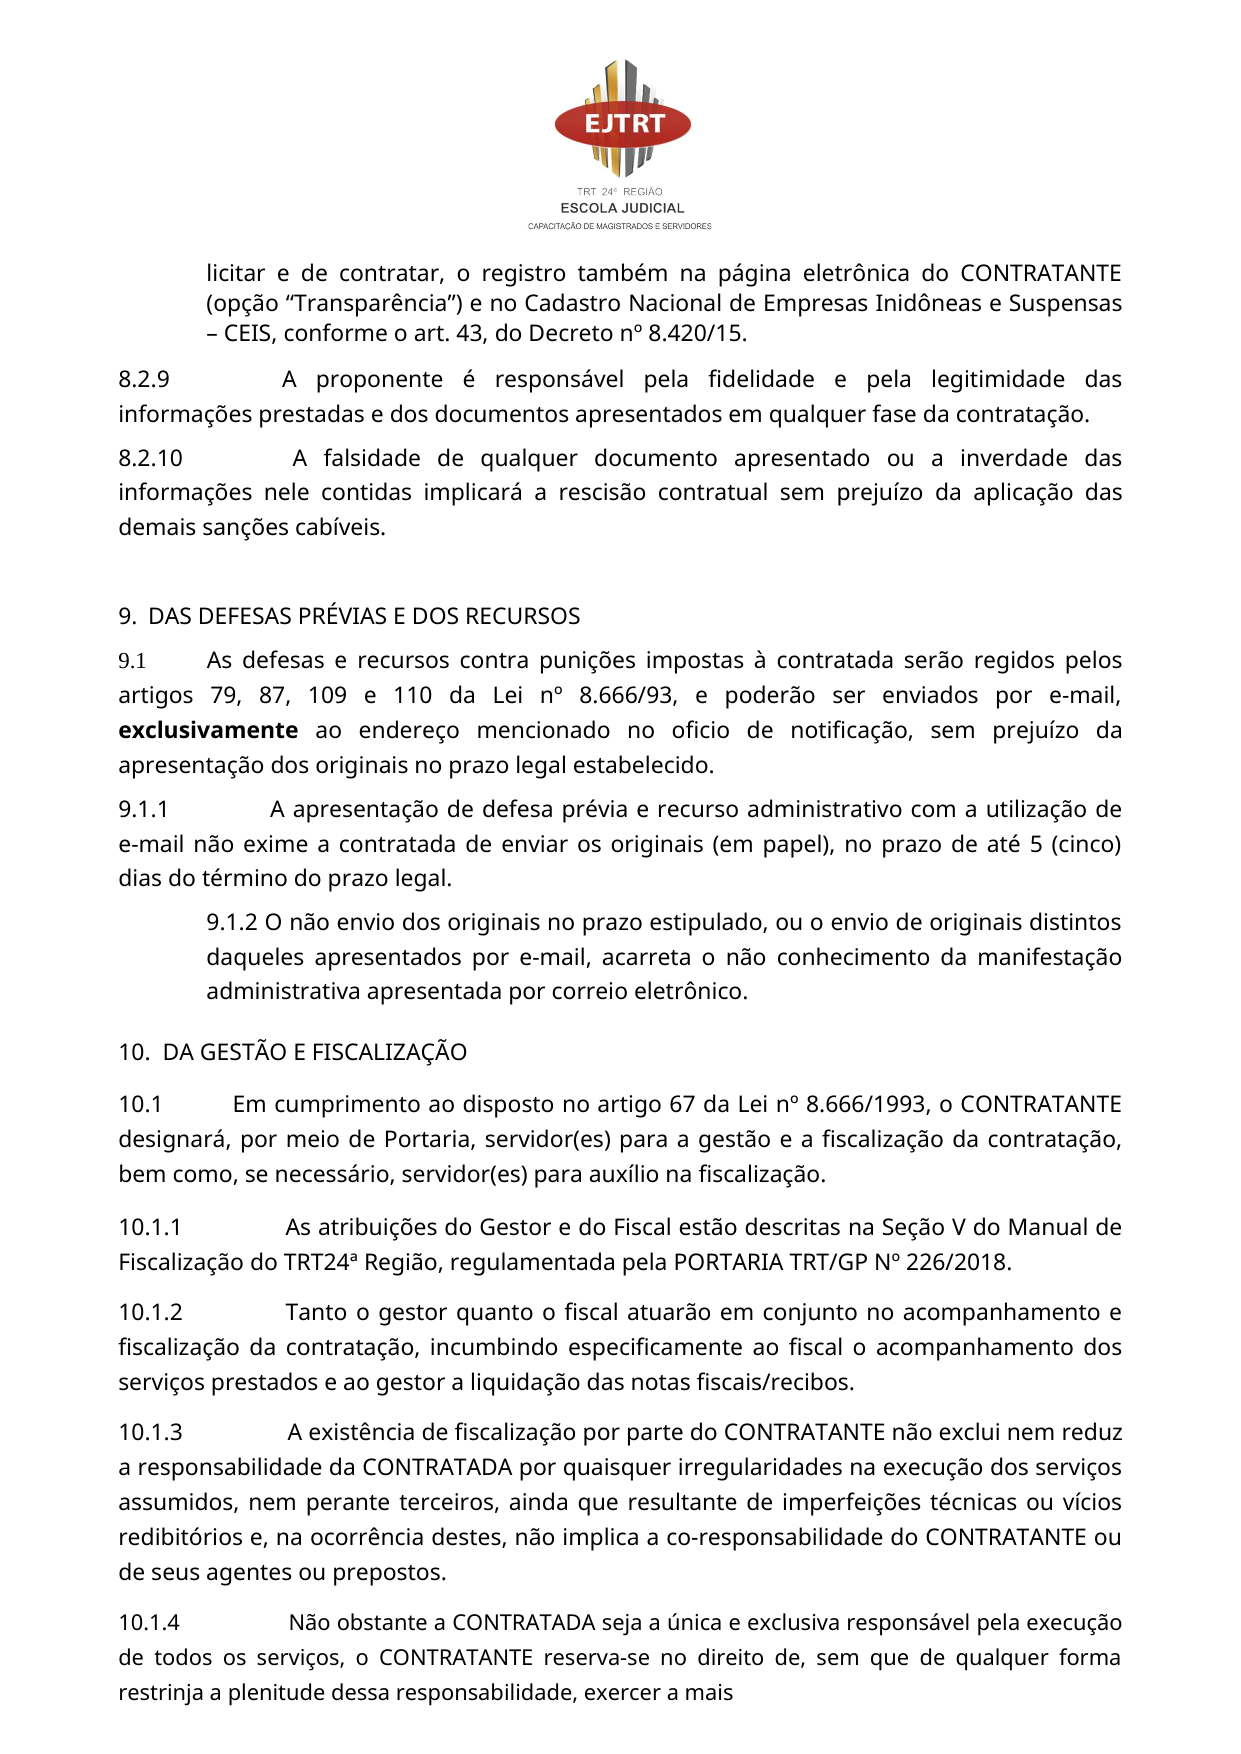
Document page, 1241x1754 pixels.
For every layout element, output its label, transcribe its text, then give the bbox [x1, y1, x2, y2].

list As defesas e recursos contra punições impostas à contratada serão regidos pelos artigos 79, 87, 109 e 110 da Lei nº 8.666/93, e poderão ser enviados por e-mail, exclusivamente ao endereço mencionado no oficio de notificação, sem prejuízo da apresentação dos originais no prazo legal estabelecido. [118, 644, 1123, 780]
list DAS DEFESAS PRÉVIAS E DOS RECURSOS [118, 600, 1123, 631]
list DA GESTÃO E FISCALIZAÇÃO [118, 1036, 1123, 1067]
text licitar e de contratar, o registro também na página eletrônica do CONTRATANTE (opção “Transparência”) e no Cadastro Nacional de Empresas Inidôneas e Suspensas – CEIS, conforme o art. 43, do Decreto nº 8.420/15. [206, 257, 1123, 348]
list Tanto o gestor quanto o fiscal atuarão em conjunto no acompanhamento e fiscalização da contratação, incumbindo especificamente ao fiscal o acompanhamento dos serviços prestados e ao gestor a liquidação das notas fiscais/recibos. [118, 1296, 1123, 1397]
list A existência de fiscalização por parte do CONTRATANTE não exclui nem reduz a responsabilidade da CONTRATADA por quaisquer irregularidades na execução dos serviços assumidos, nem perante terceiros, ainda que resultante de imperfeições técnicas ou vícios redibitórios e, na ocorrência destes, não implica a co-responsabilidade do CONTRATANTE ou de seus agentes ou prepostos. [118, 1416, 1123, 1588]
list A proponente é responsável pela fidelidade e pela legitimidade das informações prestadas e dos documentos apresentados em qualquer fase da contratação. [118, 363, 1123, 429]
list A falsidade de qualquer documento apresentado ou a inverdade das informações nele contidas implicará a rescisão contratual sem prejuízo da aplicação das demais sanções cabíveis. [118, 442, 1123, 542]
text 9.1.2 O não envio dos originais no prazo estipulado, ou o envio de originais distintos daqueles apresentados por e-mail, acarreta o não conhecimento da manifestação administrativa apresentada por correio eletrônico. [206, 906, 1123, 1006]
list Não obstante a CONTRATADA seja a única e exclusiva responsável pela execução de todos os serviços, o CONTRATANTE reserva-se no direito de, sem que de qualquer forma restrinja a plenitude dessa responsabilidade, exercer a mais [118, 1607, 1123, 1707]
list Em cumprimento ao disposto no artigo 67 da Lei nº 8.666/1993, o CONTRATANTE designará, por meio de Portaria, servidor(es) para a gestão e a fiscalização da contratação, bem como, se necessário, servidor(es) para auxílio na fiscalização. [118, 1088, 1123, 1189]
list A apresentação de defesa prévia e recurso administrativo com a utilização de e-mail não exime a contratada de enviar os originais (em papel), no prazo de até 5 (cinco) dias do término do prazo legal. [118, 793, 1123, 893]
list As atribuições do Gestor e do Fiscal estão descritas na Seção V do Manual de Fiscalização do TRT24ª Região, regulamentada pela PORTARIA TRT/GP Nº 226/2018. [118, 1211, 1123, 1277]
picture [527, 58, 712, 231]
